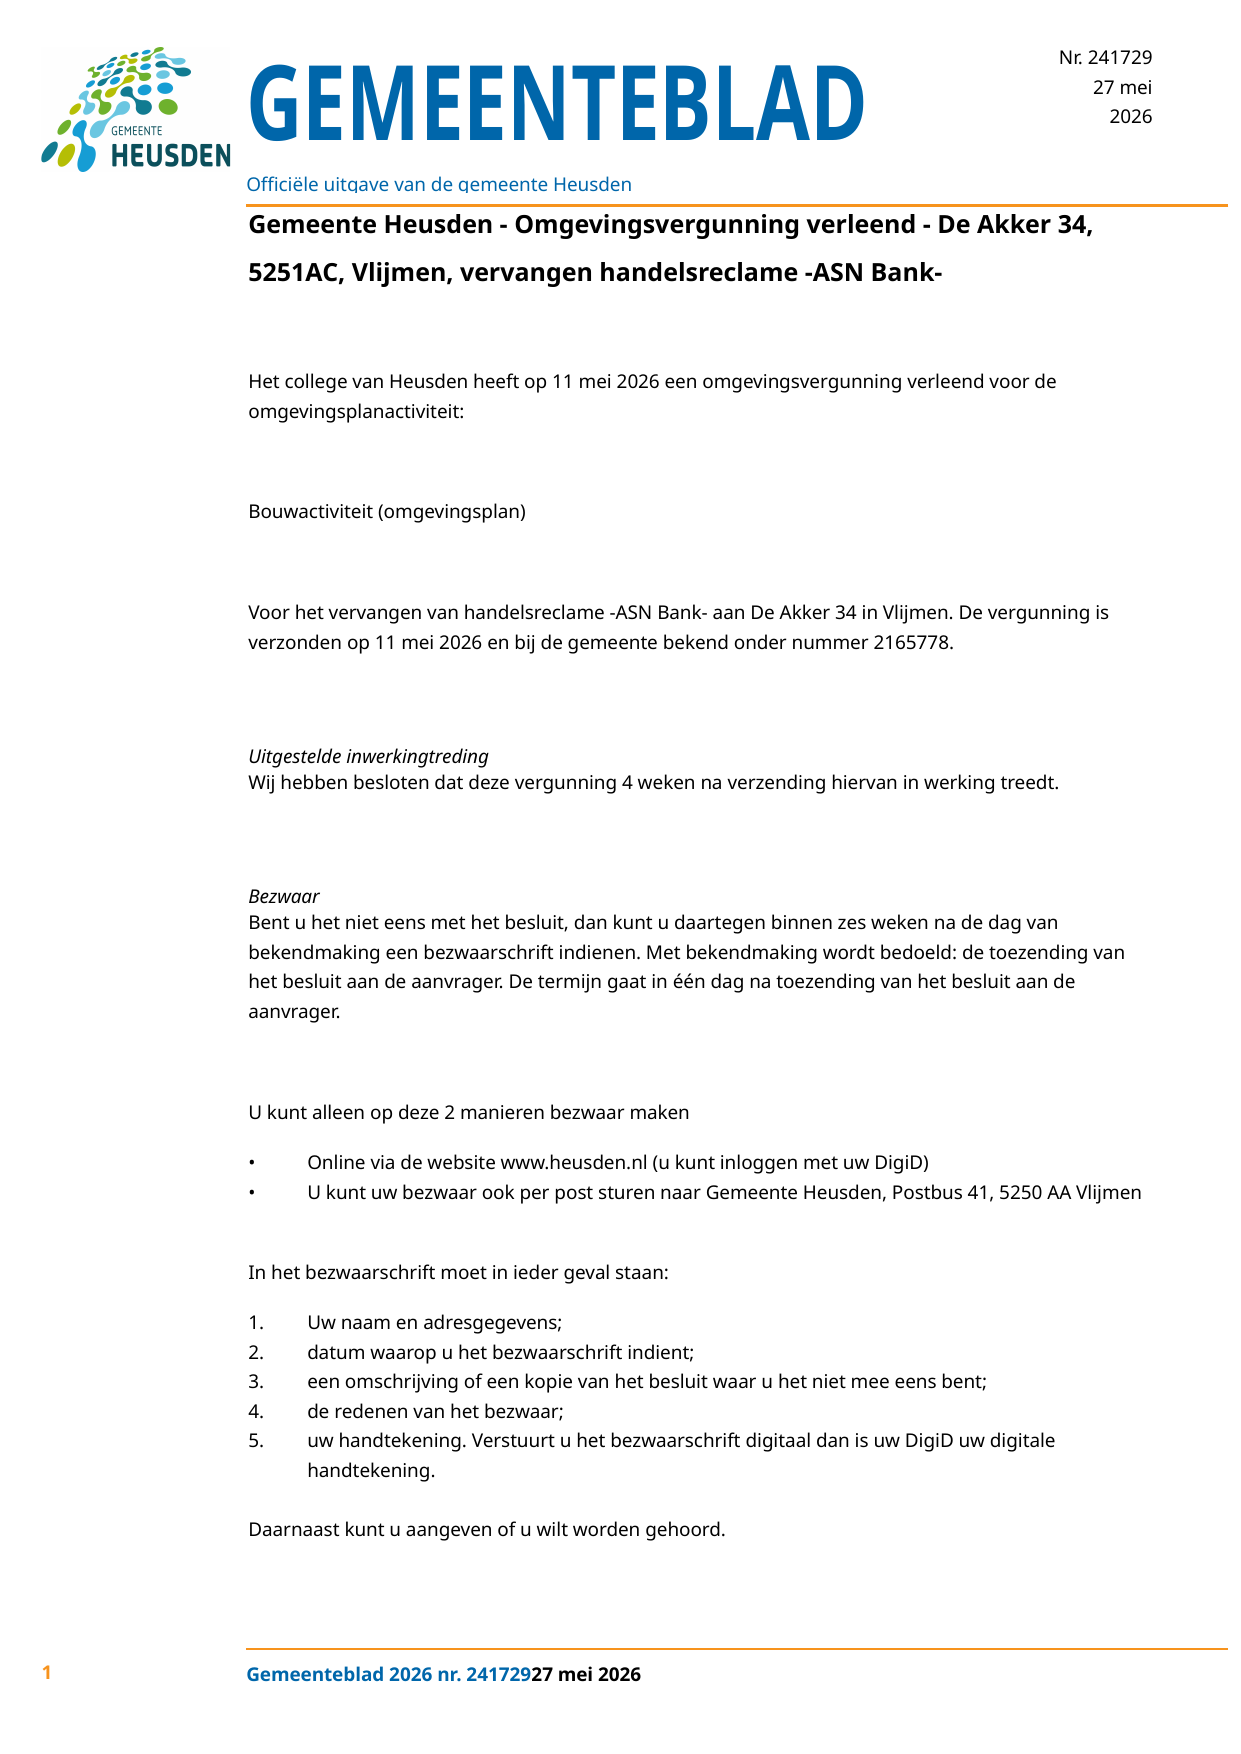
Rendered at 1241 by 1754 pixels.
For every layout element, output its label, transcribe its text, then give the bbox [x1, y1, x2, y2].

list uw handtekening. Verstuurt u het bezwaarschrift digitaal dan is uw DigiD uw digitale handtekening. [248, 1428, 1152, 1483]
text Wij hebben besloten dat deze vergunning 4 weken na verzending hiervan in werking treedt. [248, 769, 1152, 795]
text Gemeente Heusden - Omgevingsvergunning verleend - De Akker 34, 5251AC, Vlijmen, vervangen handelsreclame -ASN Bank- [248, 207, 1152, 288]
text Daarnaast kunt u aangeven of u wilt worden gehoord. [248, 1516, 1152, 1542]
text Bezwaar [248, 884, 1152, 909]
list datum waarop u het bezwaarschrift indient; [248, 1339, 1152, 1365]
list de redenen van het bezwaar; [248, 1398, 1152, 1424]
list Uw naam en adresgegevens; [248, 1309, 1152, 1335]
list U kunt uw bezwaar ook per post sturen naar Gemeente Heusden, Postbus 41, 5250 AA Vlijmen [248, 1179, 1152, 1205]
list een omschrijving of een kopie van het besluit waar u het niet mee eens bent; [248, 1368, 1152, 1394]
text Bent u het niet eens met het besluit, dan kunt u daartegen binnen zes weken na de dag van bekendmaking een bezwaarschrift indienen. Met bekendmaking wordt bedoeld: de toezending van het besluit aan de aanvrager. De termijn gaat in één dag na toezending van het besluit aan de aanvrager. [248, 909, 1152, 1024]
text In het bezwaarschrift moet in ieder geval staan: [248, 1259, 1152, 1285]
text Het college van Heusden heeft op 11 mei 2026 een omgevingsvergunning verleend voor de omgevingsplanactiviteit: [248, 368, 1152, 424]
picture [41, 47, 231, 172]
list Online via de website www.heusden.nl (u kunt inloggen met uw DigiD) [248, 1149, 1152, 1175]
text U kunt alleen op deze 2 manieren bezwaar maken [248, 1099, 1152, 1125]
text Bouwactiviteit (omgevingsplan) [248, 499, 1152, 524]
text Uitgestelde inwerkingtreding [248, 743, 1152, 769]
text Voor het vervangen van handelsreclame -ASN Bank- aan De Akker 34 in Vlijmen. De vergunning is verzonden op 11 mei 2026 en bij de gemeente bekend onder nummer 2165778. [248, 599, 1152, 655]
